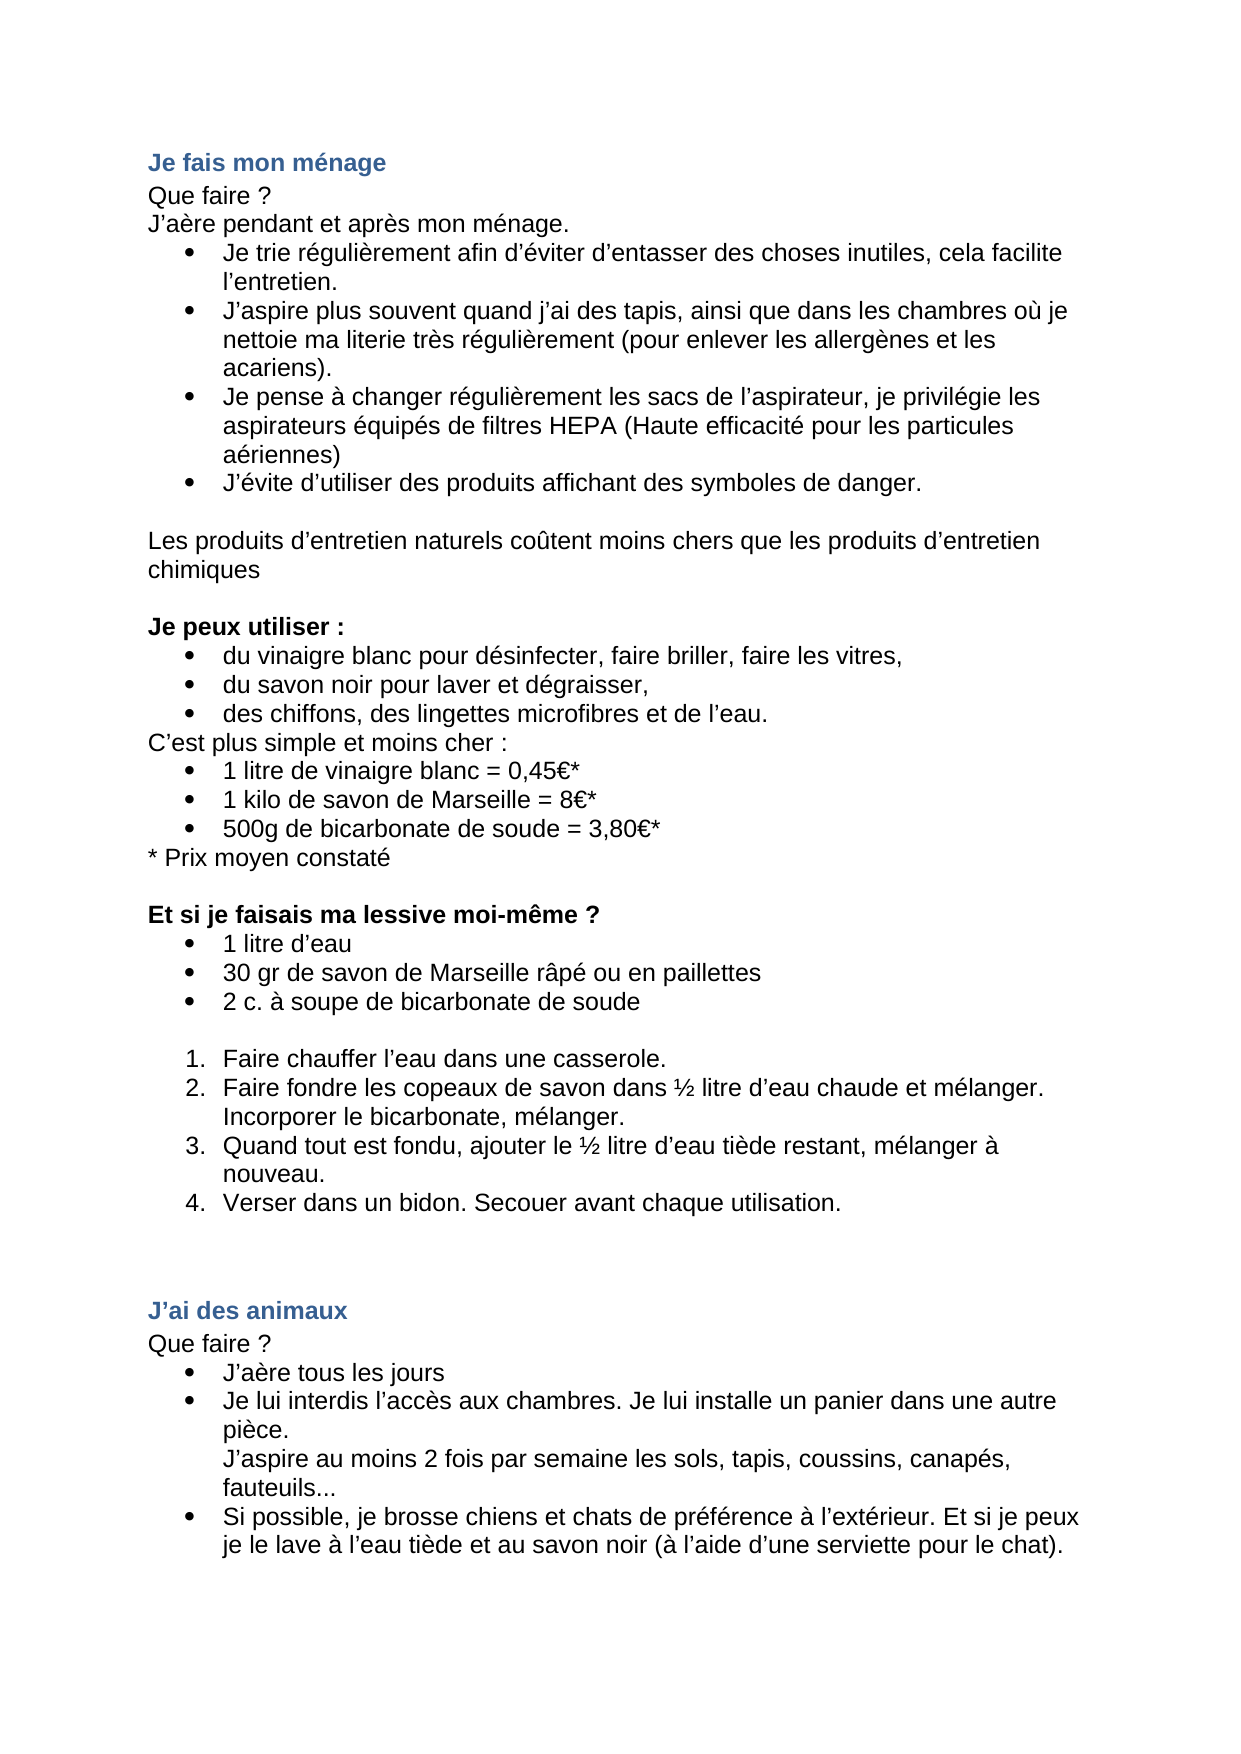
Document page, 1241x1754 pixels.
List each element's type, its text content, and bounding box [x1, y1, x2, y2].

list Je trie régulièrement afin d’éviter d’entasser des choses inutiles, cela facilite l’entretien. [185, 238, 1093, 296]
list Faire chauffer l’eau dans une casserole. [185, 1044, 1093, 1073]
subtitle Je fais mon ménage [148, 148, 1093, 176]
list Si possible, je brosse chiens et chats de préférence à l’extérieur. Et si je peux je le lave à l’eau tiède et au savon noir (à l’aide d’une serviette pour le chat). [185, 1501, 1093, 1559]
list 1 litre de vinaigre blanc = 0,45€* [185, 756, 1093, 785]
subtitle J’ai des animaux [148, 1296, 1093, 1324]
list 1 kilo de savon de Marseille = 8€* [185, 785, 1093, 814]
list 30 gr de savon de Marseille râpé ou en paillettes [185, 958, 1093, 987]
list Je lui interdis l’accès aux chambres. Je lui installe un panier dans une autre pièce. J’aspire au moins 2 fois par semaine les sols, tapis, coussins, canapés, fauteuils... [185, 1386, 1093, 1501]
list Je pense à changer régulièrement les sacs de l’aspirateur, je privilégie les aspirateurs équipés de filtres HEPA (Haute efficacité pour les particules aériennes) [185, 382, 1093, 468]
list J’aère tous les jours [185, 1357, 1093, 1386]
list du vinaigre blanc pour désinfecter, faire briller, faire les vitres, [185, 641, 1093, 670]
text Et si je faisais ma lessive moi-même ? [148, 900, 1093, 929]
list Faire fondre les copeaux de savon dans ½ litre d’eau chaude et mélanger. Incorporer le bicarbonate, mélanger. [185, 1073, 1093, 1131]
list des chiffons, des lingettes microfibres et de l’eau. [185, 699, 1093, 728]
list Quand tout est fondu, ajouter le ½ litre d’eau tiède restant, mélanger à nouveau. [185, 1131, 1093, 1188]
list Verser dans un bidon. Secouer avant chaque utilisation. [185, 1188, 1093, 1217]
list du savon noir pour laver et dégraisser, [185, 670, 1093, 699]
list 2 c. à soupe de bicarbonate de soude [185, 987, 1093, 1016]
text C’est plus simple et moins cher : [148, 728, 1093, 756]
text Que faire ? [148, 181, 1093, 209]
text * Prix moyen constaté [148, 843, 1093, 872]
list J’évite d’utiliser des produits affichant des symboles de danger. [185, 468, 1093, 497]
text J’aère pendant et après mon ménage. [148, 209, 1093, 238]
list 500g de bicarbonate de soude = 3,80€* [185, 814, 1093, 843]
list 1 litre d’eau [185, 929, 1093, 958]
text Je peux utiliser : [148, 612, 1093, 641]
text Que faire ? [148, 1329, 1093, 1357]
list J’aspire plus souvent quand j’ai des tapis, ainsi que dans les chambres où je nettoie ma literie très régulièrement (pour enlever les allergènes et les acariens). [185, 296, 1093, 382]
text Les produits d’entretien naturels coûtent moins chers que les produits d’entretien chimiques [148, 526, 1093, 583]
